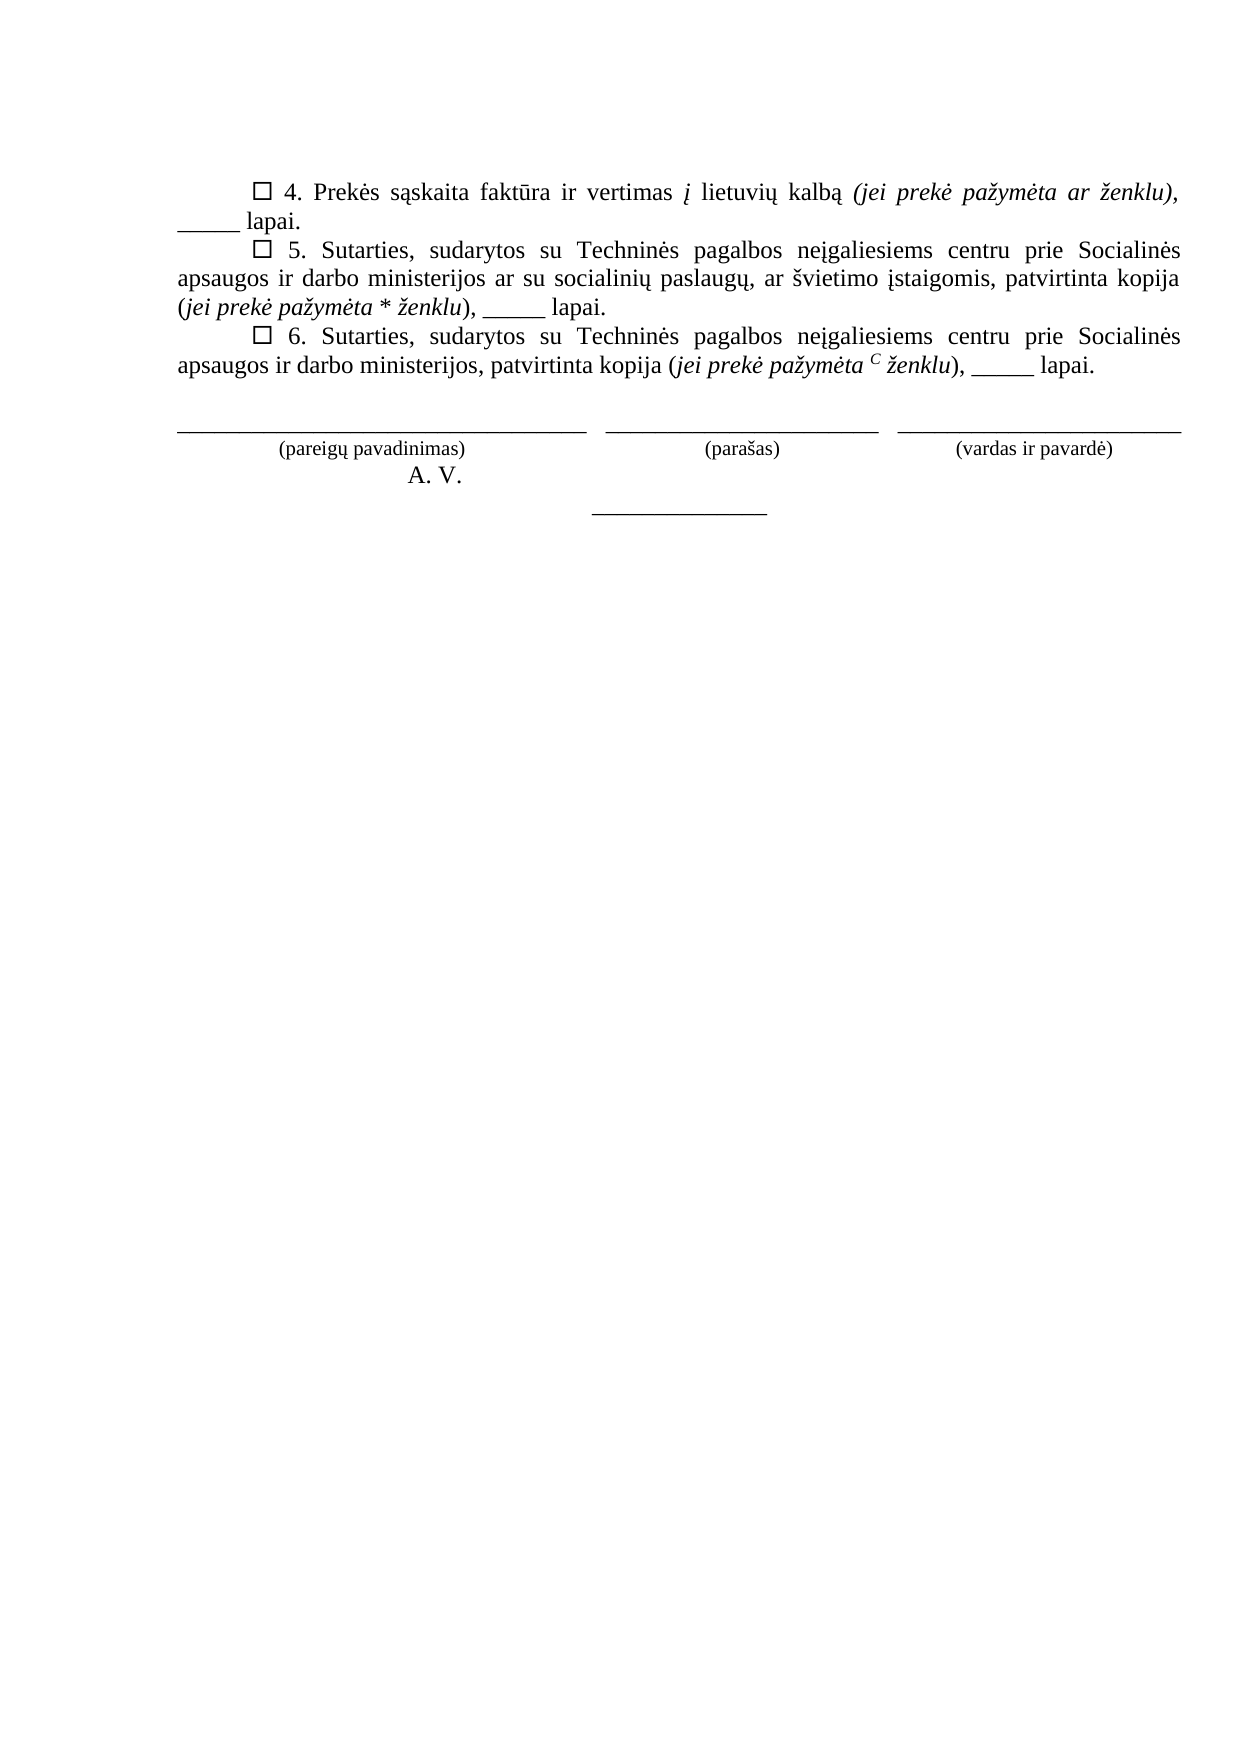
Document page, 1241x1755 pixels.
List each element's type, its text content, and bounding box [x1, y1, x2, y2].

text (pareigų pavadinimas) (parašas) (vardas ir pavardė) [177, 436, 1181, 460]
text  6. Sutarties, sudarytos su Techninės pagalbos neįgaliesiems centru prie Socialinės apsaugos ir darbo ministerijos, patvirtinta kopija (jei prekė pažymėta C ženklu), _____ lapai. [177, 321, 1181, 378]
text A. V. [334, 460, 1181, 489]
text ______________ [177, 489, 1181, 517]
text  4. Prekės sąskaita faktūra ir vertimas į lietuvių kalbą (jei prekė pažymėta ar ženklu), _____ lapai. [177, 177, 1181, 235]
text  5. Sutarties, sudarytos su Techninės pagalbos neįgaliesiems centru prie Socialinės apsaugos ir darbo ministerijos ar su socialinių paslaugų, ar švietimo įstaigomis, patvirtinta kopija (jei prekė pažymėta * ženklu), _____ lapai. [177, 235, 1181, 321]
